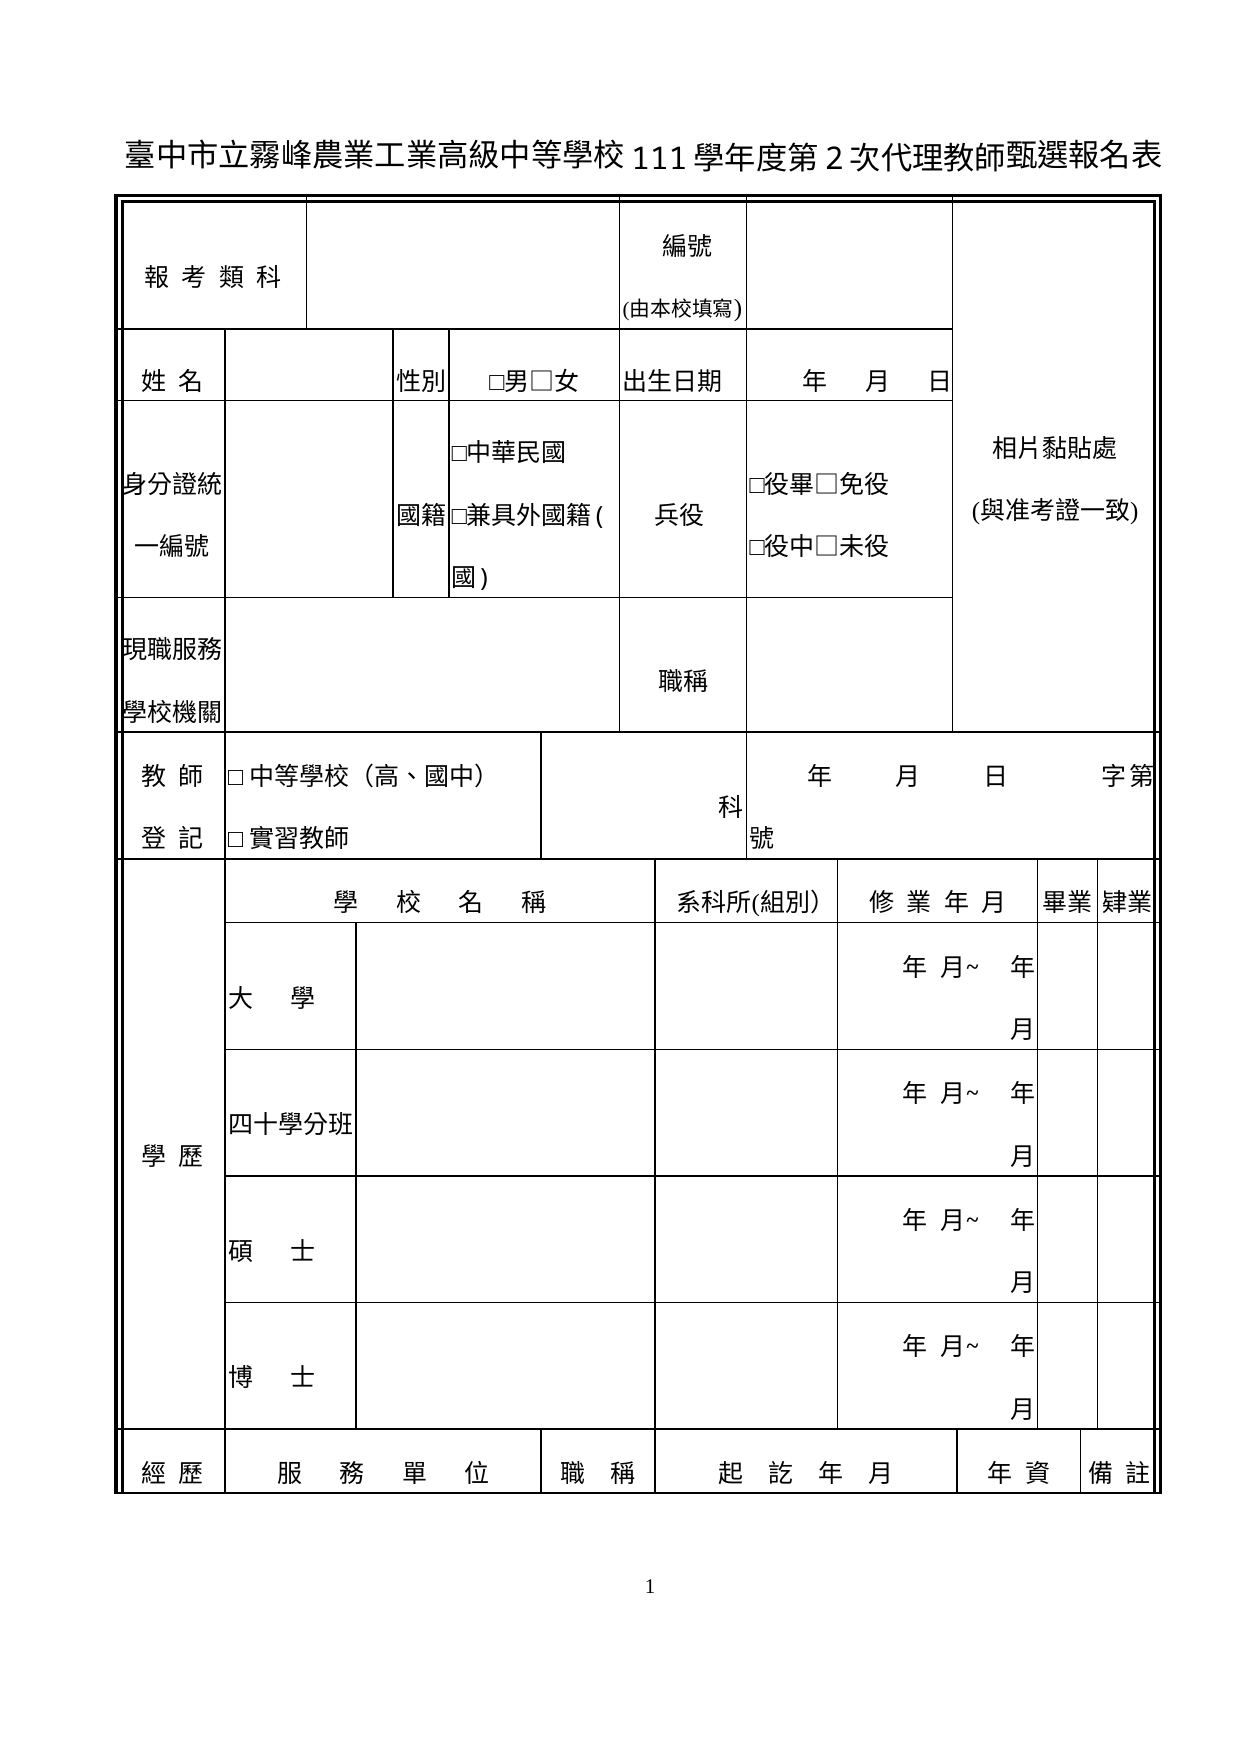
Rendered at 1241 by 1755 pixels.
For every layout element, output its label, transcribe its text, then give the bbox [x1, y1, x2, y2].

table_cell [1098, 1303, 1153, 1428]
table_cell [1038, 923, 1097, 1048]
table_cell [656, 1177, 837, 1302]
table_cell [1038, 1050, 1097, 1175]
table_header 相片黏貼處 (與准考證一致) [953, 197, 1158, 731]
table_cell 碩 士 [226, 1177, 355, 1302]
table_cell 出生日期 [620, 330, 746, 400]
table_cell □男□女 [450, 330, 619, 400]
table_cell 年 月~ 年 月 [838, 923, 1037, 1048]
table_cell [1098, 1177, 1153, 1302]
table_cell [357, 923, 654, 1048]
table_cell [1098, 1050, 1153, 1175]
table_cell [656, 923, 837, 1048]
table_cell [226, 598, 619, 731]
table_header 報 考 類 科 [119, 197, 306, 328]
text 臺中市立霧峰農業工業高級中等學校111學年度第2次代理教師甄選報名表 [86, 112, 1181, 175]
table_cell [656, 1303, 837, 1428]
table_cell 年 月~ 年 月 [838, 1303, 1037, 1428]
table_cell 年 資 [958, 1430, 1080, 1492]
table_cell 性別 [394, 330, 448, 400]
table_cell 年 月~ 年 月 [838, 1050, 1037, 1175]
table_cell [1038, 1303, 1097, 1428]
table_cell □ 中等學校（高、國中） □ 實習教師 [226, 733, 540, 858]
table_cell 備 註 [1081, 1430, 1153, 1492]
table_cell 學 校 名 稱 [226, 860, 654, 922]
table_header [747, 203, 952, 328]
table_cell 肄業 [1098, 860, 1153, 922]
table_cell 兵役 [620, 401, 746, 597]
table_cell [656, 1050, 837, 1175]
table_cell □中華民國 □兼具外國籍( 國) [450, 401, 619, 597]
table_cell [357, 1177, 654, 1302]
table_cell [1098, 923, 1153, 1048]
table_cell 修 業 年 月 [838, 860, 1037, 922]
table_cell [357, 1303, 654, 1428]
table_cell 大 學 [226, 923, 355, 1048]
table_cell 年 月 日 字第 號 [747, 733, 1153, 858]
table_cell 起 訖 年 月 [656, 1430, 956, 1492]
table_cell [226, 401, 392, 597]
table_cell 服 務 單 位 [226, 1430, 540, 1492]
table_header [307, 203, 619, 328]
table_cell □役畢□免役 □役中□未役 [747, 401, 952, 597]
table_cell 國籍 [394, 401, 448, 597]
table_cell [226, 330, 392, 400]
table_cell 四十學分班 [226, 1050, 355, 1175]
table_cell 系科所(組別） [656, 860, 837, 922]
table_cell 現職服務學校機關 [124, 598, 224, 731]
table_cell 年 月~ 年 月 [838, 1177, 1037, 1302]
table_cell 畢業 [1038, 860, 1097, 922]
table_cell 身分證統一編號 [124, 401, 224, 597]
table_cell 教 師 登 記 [124, 733, 224, 858]
table_cell 職稱 [620, 598, 746, 731]
table_cell [1038, 1177, 1097, 1302]
table_cell 姓 名 [124, 330, 224, 400]
table_cell 年 月 日 [747, 330, 952, 400]
table_cell 博 士 [226, 1303, 355, 1428]
table_cell 經 歷 [124, 1430, 224, 1492]
table_header 編號 (由本校填寫) [620, 203, 746, 328]
table_cell 職 稱 [542, 1430, 654, 1492]
table_cell 科 [542, 733, 746, 858]
table_cell 學 歷 [124, 860, 224, 1428]
table_cell [357, 1050, 654, 1175]
table_cell [747, 598, 952, 731]
